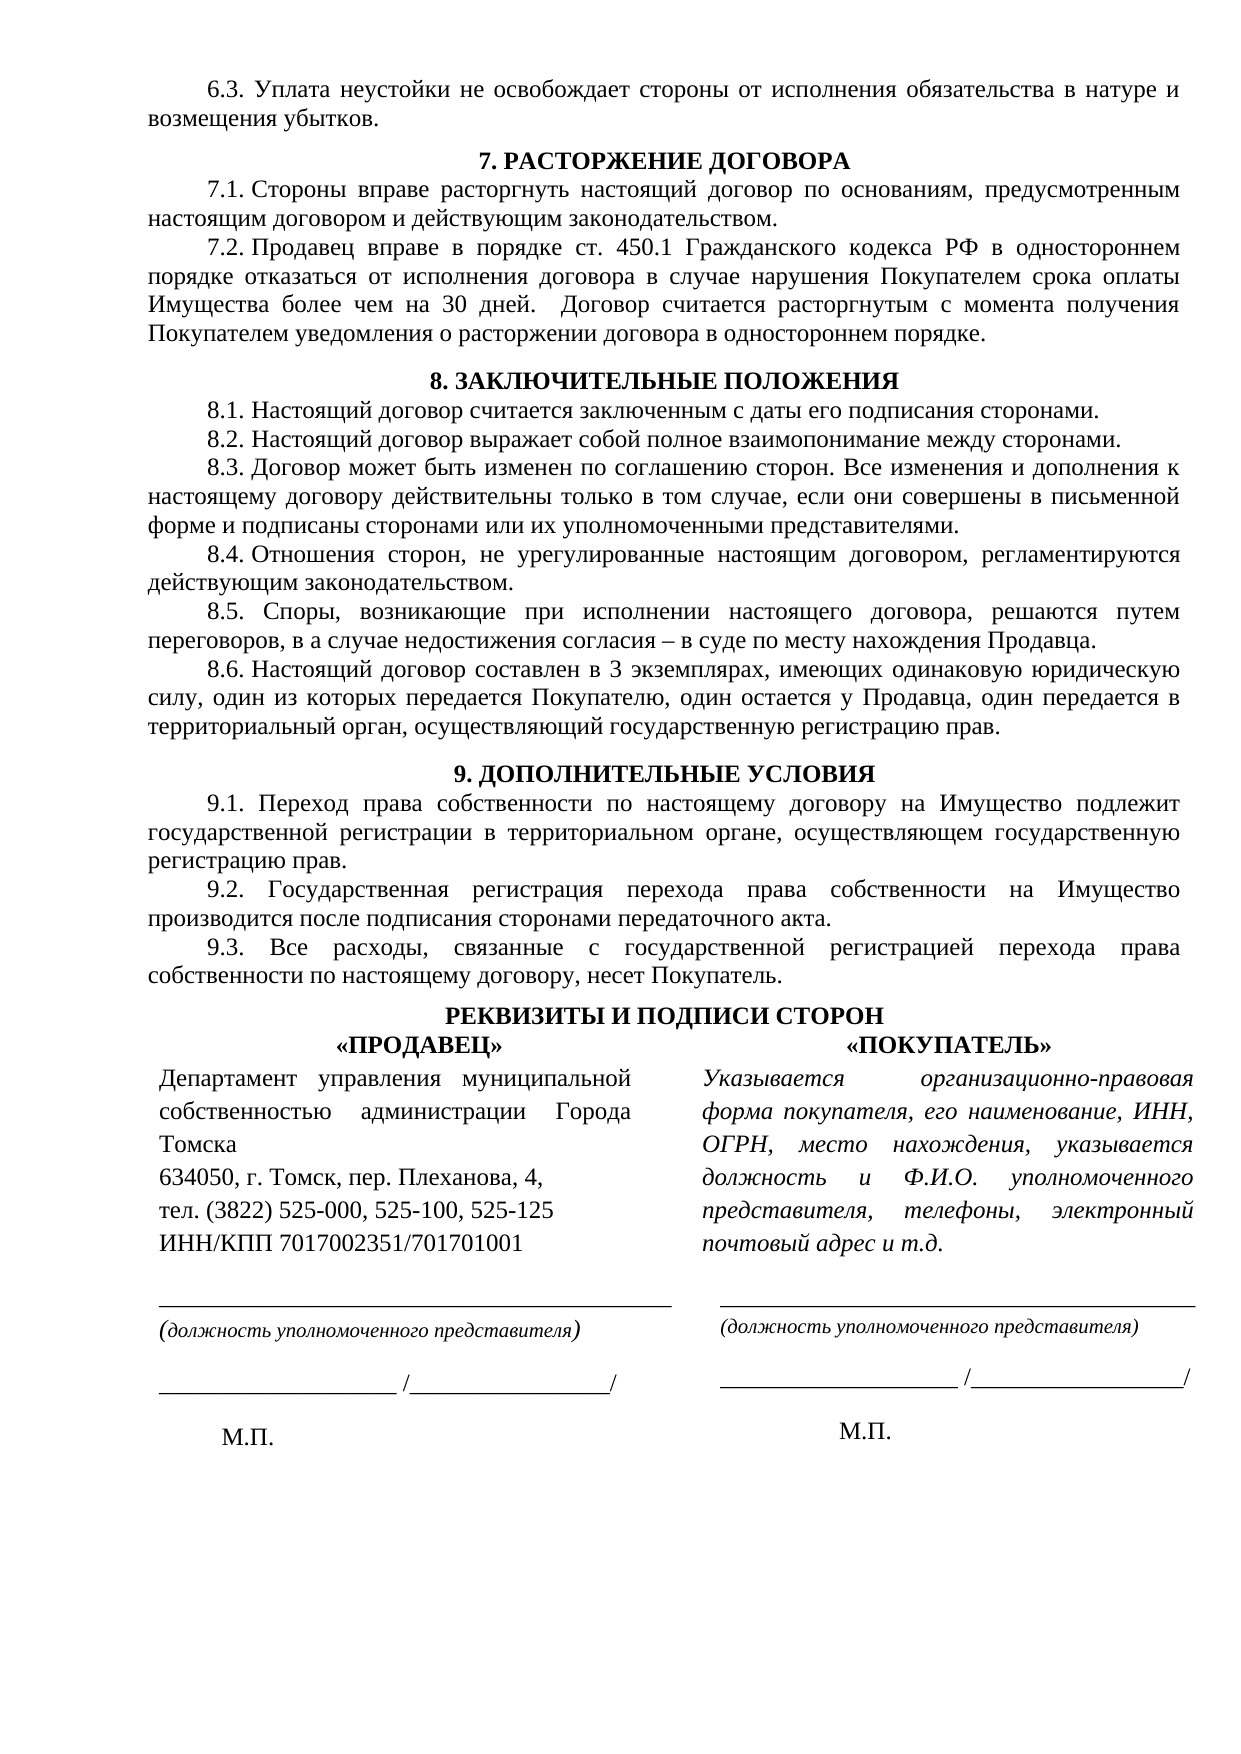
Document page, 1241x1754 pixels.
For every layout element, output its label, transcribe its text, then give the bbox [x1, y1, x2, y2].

text 8.1. Настоящий договор считается заключенным с даты его подписания сторонами. [148, 395, 1181, 424]
table_cell _________________________________________(должность уполномоченного представителя) ___________________ /________________/ М.П. [148, 1281, 691, 1476]
text 8.3. Договор может быть изменен по соглашению сторон. Все изменения и дополнения к настоящему договору действительны только в том случае, если они совершены в письменной форме и подписаны сторонами или их уполномоченными представителями. [148, 452, 1181, 539]
text 7.2. Продавец вправе в порядке ст. 450.1 Гражданского кодекса РФ в одностороннем порядке отказаться от исполнения договора в случае нарушения Покупателем срока оплаты Имущества более чем на 30 дней. Договор считается расторгнутым с момента получения Покупателем уведомления о расторжении договора в одностороннем порядке. [148, 232, 1181, 347]
table_cell Департамент управления муниципальной собственностью администрации Города Томска 634050, г. Томск, пер. Плеханова, 4, тел. (3822) 525-000, 525-100, 525-125 ИНН/КПП 7017002351/701701001 [148, 1063, 691, 1281]
text 7. РАСТОРЖЕНИЕ ДОГОВОРА [148, 146, 1181, 174]
text 9.2. Государственная регистрация перехода права собственности на Имущество производится после подписания сторонами передаточного акта. [148, 874, 1181, 932]
text 9. ДОПОЛНИТЕЛЬНЫЕ УСЛОВИЯ [148, 759, 1181, 788]
text РЕКВИЗИТЫ И ПОДПИСИ СТОРОН [148, 1001, 1181, 1030]
text 8.6. Настоящий договор составлен в 3 экземплярах, имеющих одинаковую юридическую силу, один из которых передается Покупателю, один остается у Продавца, один передается в территориальный орган, осуществляющий государственную регистрацию прав. [148, 654, 1181, 740]
text 6.3. Уплата неустойки не освобождает стороны от исполнения обязательства в натуре и возмещения убытков. [148, 74, 1181, 131]
table_header «ПОКУПАТЕЛЬ» [691, 1030, 1207, 1063]
table_header «ПРОДАВЕЦ» [148, 1030, 691, 1063]
text 8.5. Споры, возникающие при исполнении настоящего договора, решаются путем переговоров, в а случае недостижения согласия – в суде по месту нахождения Продавца. [148, 596, 1181, 654]
table_cell ______________________________________(должность уполномоченного представителя) ___________________ /_________________/ М.П. [691, 1281, 1207, 1476]
text 8.4. Отношения сторон, не урегулированные настоящим договором, регламентируются действующим законодательством. [148, 539, 1181, 596]
text 7.1. Стороны вправе расторгнуть настоящий договор по основаниям, предусмотренным настоящим договором и действующим законодательством. [148, 174, 1181, 232]
text 8. ЗАКЛЮЧИТЕЛЬНЫЕ ПОЛОЖЕНИЯ [148, 366, 1181, 395]
text 8.2. Настоящий договор выражает собой полное взаимопонимание между сторонами. [148, 424, 1181, 452]
text 9.3. Все расходы, связанные с государственной регистрацией перехода права собственности по настоящему договору, несет Покупатель. [148, 932, 1181, 989]
text 9.1. Переход права собственности по настоящему договору на Имущество подлежит государственной регистрации в территориальном органе, осуществляющем государственную регистрацию прав. [148, 788, 1181, 874]
table_cell Указывается организационно-правовая форма покупателя, его наименование, ИНН, ОГРН, место нахождения, указывается должность и Ф.И.О. уполномоченного представителя, телефоны, электронный почтовый адрес и т.д. [691, 1063, 1207, 1281]
